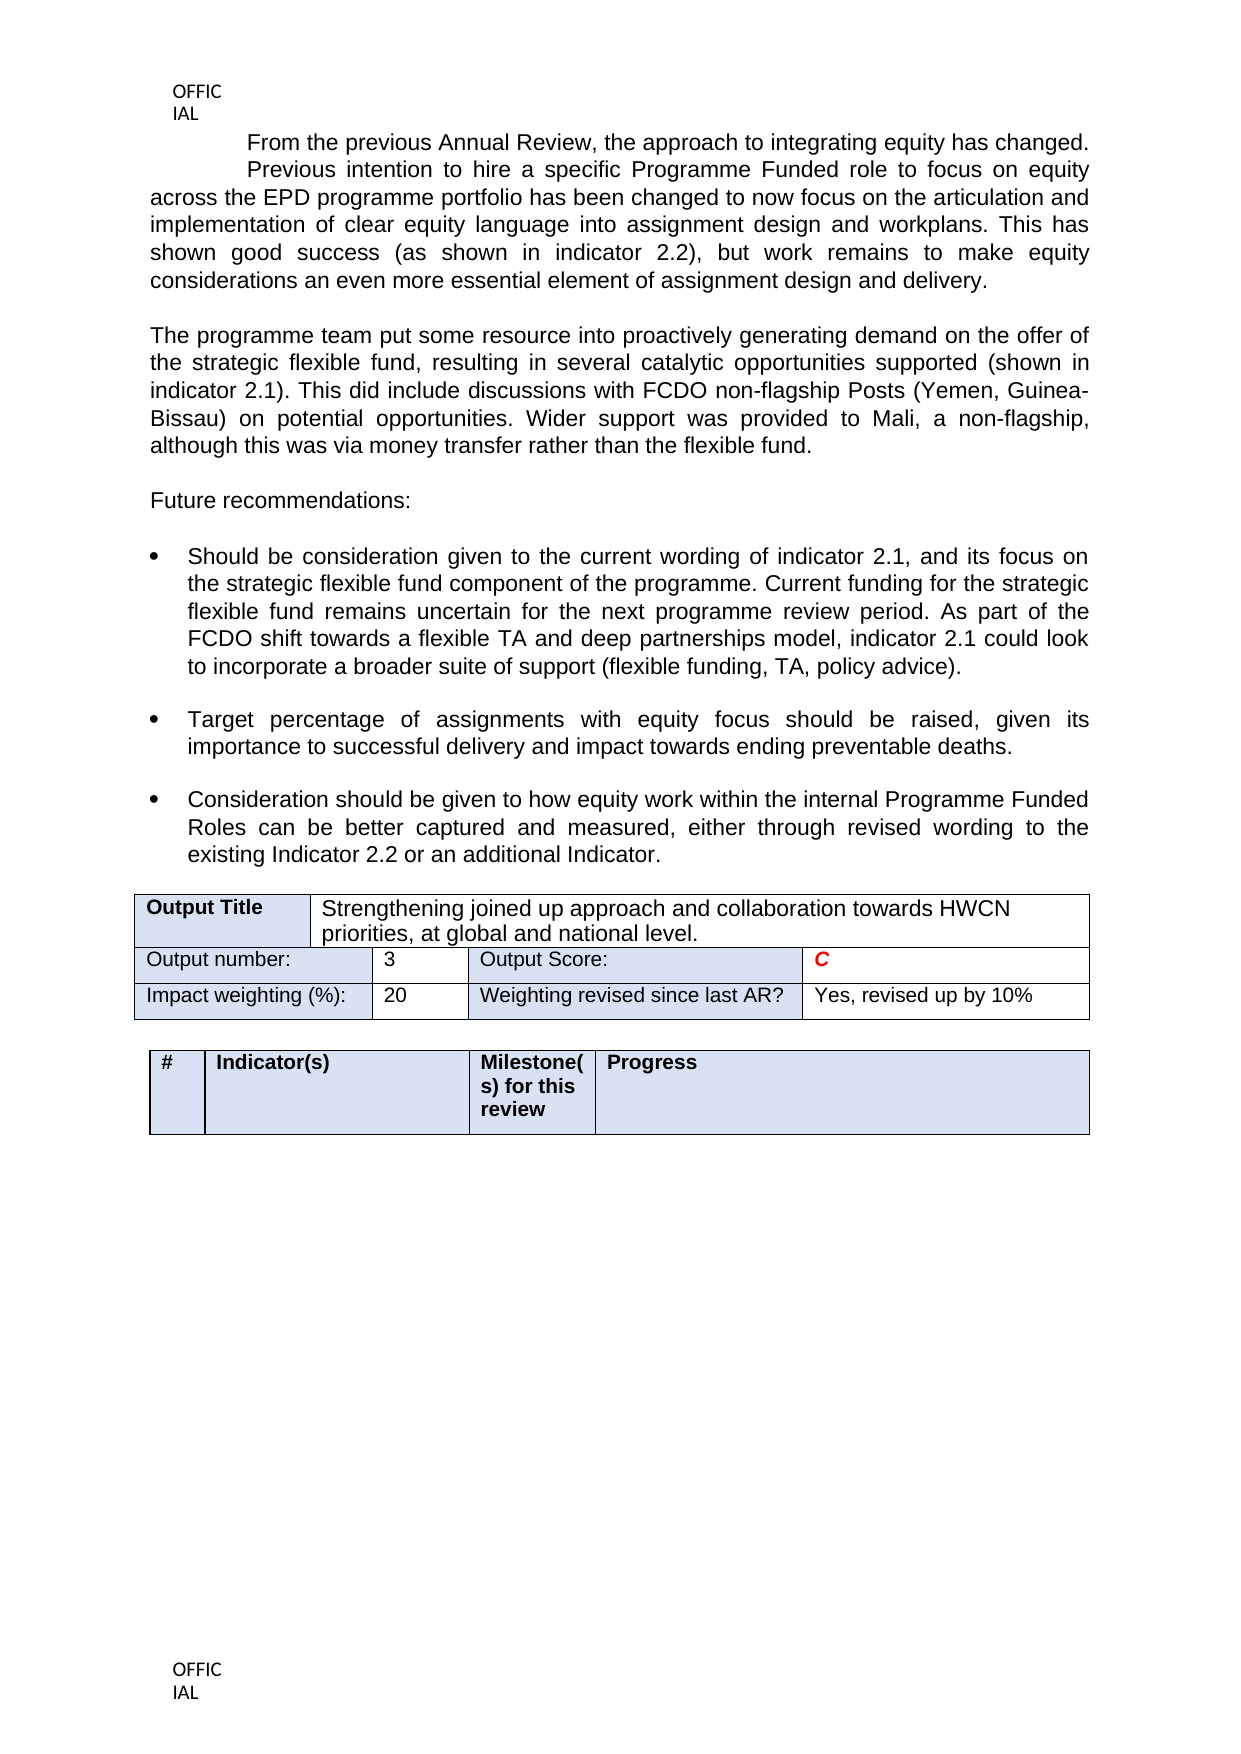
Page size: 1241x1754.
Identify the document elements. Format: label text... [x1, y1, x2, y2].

text Future recommendations: [150, 488, 1090, 514]
table_cell Weighting revised since last AR? [469, 984, 802, 1019]
table_cell Impact weighting (%): [135, 984, 372, 1019]
table_cell Yes, revised up by 10% [803, 984, 1089, 1019]
table_cell Output Score: [469, 948, 802, 983]
list Target percentage of assignments with equity focus should be raised, given its importance to successful delivery and impact towards ending preventable deaths. [150, 706, 1090, 759]
table_header # [151, 1051, 204, 1134]
table_cell Output number: [135, 948, 372, 983]
table_cell 3 [373, 948, 468, 983]
table_cell 20 [373, 984, 468, 1019]
text The programme team put some resource into proactively generating demand on the offer of the strategic flexible fund, resulting in several catalytic opportunities supported (shown in indicator 2.1). This did include discussions with FCDO non-flagship Posts (Yemen, Guinea-Bissau) on potential opportunities. Wider support was provided to Mali, a non-flagship, although this was via money transfer rather than the flexible fund. [150, 322, 1090, 458]
text From the previous Annual Review, the approach to integrating equity has changed. Previous intention to hire a specific Programme Funded role to focus on equity across the EPD programme portfolio has been changed to now focus on the articulation and implementation of clear equity language into assignment design and workplans. This has shown good success (as shown in indicator 2.2), but work remains to make equity considerations an even more essential element of assignment design and delivery. [150, 129, 1090, 293]
table_header Strengthening joined up approach and collaboration towards HWCN priorities, at global and national level. [311, 895, 1089, 947]
table_header Output Title [135, 895, 310, 947]
table_header Indicator(s) [206, 1051, 469, 1134]
list Should be consideration given to the current wording of indicator 2.1, and its focus on the strategic flexible fund component of the programme. Current funding for the strategic flexible fund remains uncertain for the next programme review period. As part of the FCDO shift towards a flexible TA and deep partnerships model, indicator 2.1 could look to incorporate a broader suite of support (flexible funding, TA, policy advice). [150, 543, 1090, 679]
table_header Progress [596, 1051, 1089, 1134]
table_cell C [803, 948, 1089, 983]
table_header Milestone(s) for this review [470, 1051, 595, 1134]
list Consideration should be given to how equity work within the internal Programme Funded Roles can be better captured and measured, either through revised wording to the existing Indicator 2.2 or an additional Indicator. [150, 787, 1090, 867]
